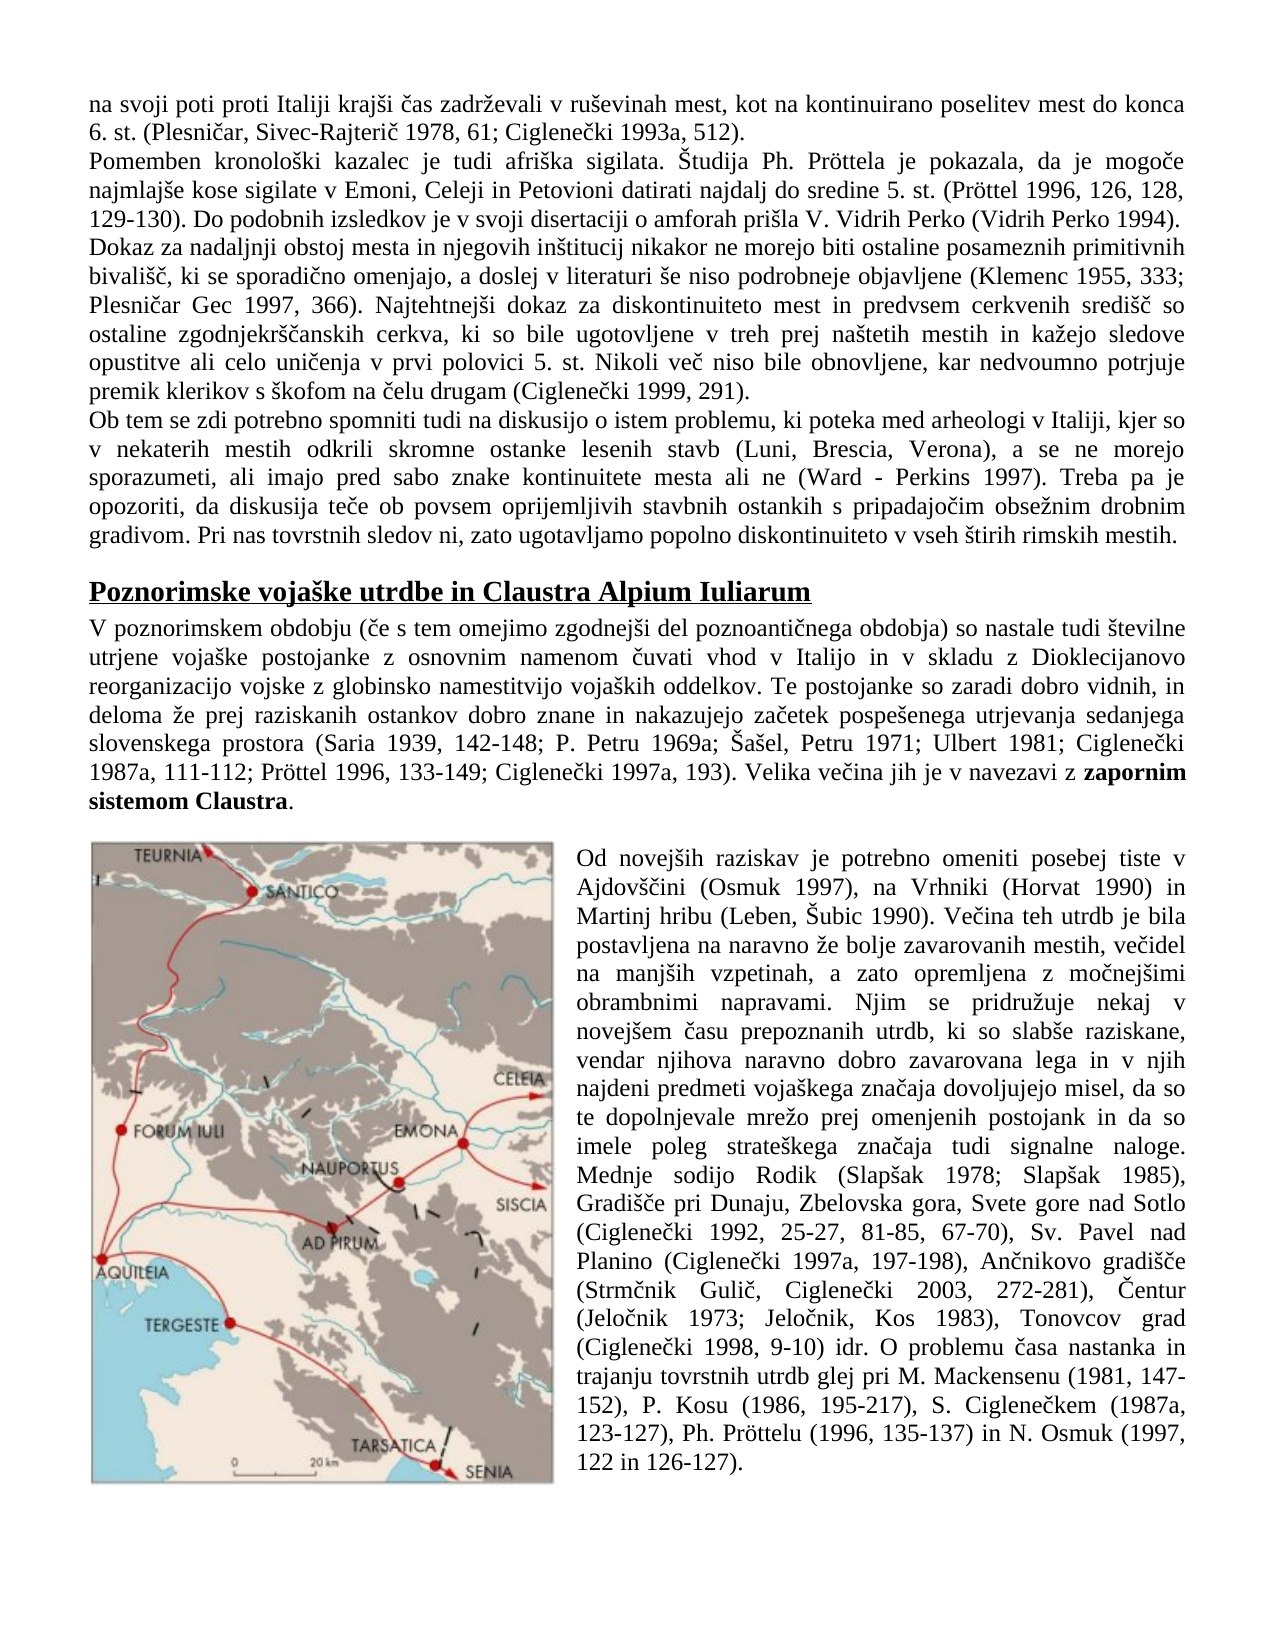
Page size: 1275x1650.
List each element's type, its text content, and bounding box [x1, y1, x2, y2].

text na svoji poti proti Italiji krajši čas zadrževali v ruševinah mest, kot na kontinuirano poselitev mest do konca 6. st. (Plesničar, Sivec-Rajterič 1978, 61; Ciglenečki 1993a, 512). [89, 89, 1186, 146]
picture [90, 840, 556, 1486]
text Ob tem se zdi potrebno spomniti tudi na diskusijo o istem problemu, ki poteka med arheologi v Italiji, kjer so v nekaterih mestih odkrili skromne ostanke lesenih stavb (Luni, Brescia, Verona), a se ne morejo sporazumeti, ali imajo pred sabo znake kontinuitete mesta ali ne (Ward - Perkins 1997). Treba pa je opozoriti, da diskusija teče ob povsem oprijemljivih stavbnih ostankih s pripadajočim obsežnim drobnim gradivom. Pri nas tovrstnih sledov ni, zato ugotavljamo popolno diskontinuiteto v vseh štirih rimskih mestih. [89, 405, 1186, 549]
text Od novejših raziskav je potrebno omeniti posebej tiste v Ajdovščini (Osmuk 1997), na Vrhniki (Horvat 1990) in Martinj hribu (Leben, Šubic 1990). Večina teh utrdb je bila postavljena na naravno že bolje zavarovanih mestih, večidel na manjših vzpetinah, a zato opremljena z močnejšimi obrambnimi napravami. Njim se pridružuje nekaj v novejšem času prepoznanih utrdb, ki so slabše raziskane, vendar njihova naravno dobro zavarovana lega in v njih najdeni predmeti vojaškega značaja dovoljujejo misel, da so te dopolnjevale mrežo prej omenjenih postojank in da so imele poleg strateškega značaja tudi signalne naloge. Mednje sodijo Rodik (Slapšak 1978; Slapšak 1985), Gradišče pri Dunaju, Zbelovska gora, Svete gore nad Sotlo (Ciglenečki 1992, 25-27, 81-85, 67-70), Sv. Pavel nad Planino (Ciglenečki 1997a, 197-198), Ančnikovo gradišče (Strmčnik Gulič, Ciglenečki 2003, 272-281), Čentur (Jeločnik 1973; Jeločnik, Kos 1983), Tonovcov grad (Ciglenečki 1998, 9-10) idr. O problemu časa nastanka in trajanju tovrstnih utrdb glej pri M. Mackensenu (1981, 147-152), P. Kosu (1986, 195-217), S. Ciglenečkem (1987a, 123-127), Ph. Pröttelu (1996, 135-137) in N. Osmuk (1997, 122 in 126-127). [557, 843, 1186, 1476]
text V poznorimskem obdobju (če s tem omejimo zgodnejši del poznoantičnega obdobja) so nastale tudi številne utrjene vojaške postojanke z osnovnim namenom čuvati vhod v Italijo in v skladu z Dioklecijanovo reorganizacijo vojske z globinsko namestitvijo vojaških oddelkov. Te postojanke so zaradi dobro vidnih, in deloma že prej raziskanih ostankov dobro znane in nakazujejo začetek pospešenega utrjevanja sedanjega slovenskega prostora (Saria 1939, 142-148; P. Petru 1969a; Šašel, Petru 1971; Ulbert 1981; Ciglenečki 1987a, 111-112; Pröttel 1996, 133-149; Ciglenečki 1997a, 193). Velika večina jih je v navezavi z zapornim sistemom Claustra. [89, 613, 1186, 815]
text Pomemben kronološki kazalec je tudi afriška sigilata. Študija Ph. Pröttela je pokazala, da je mogoče najmlajše kose sigilate v Emoni, Celeji in Petovioni datirati najdalj do sredine 5. st. (Pröttel 1996, 126, 128, 129-130). Do podobnih izsledkov je v svoji disertaciji o amforah prišla V. Vidrih Perko (Vidrih Perko 1994). [89, 146, 1186, 232]
subtitle Poznorimske vojaške utrdbe in Claustra Alpium Iuliarum [89, 574, 1186, 607]
text Dokaz za nadaljnji obstoj mesta in njegovih inštitucij nikakor ne morejo biti ostaline posameznih primitivnih bivališč, ki se sporadično omenjajo, a doslej v literaturi še niso podrobneje objavljene (Klemenc 1955, 333; Plesničar Gec 1997, 366). Najtehtnejši dokaz za diskontinuiteto mest in predvsem cerkvenih središč so ostaline zgodnjekrščanskih cerkva, ki so bile ugotovljene v treh prej naštetih mestih in kažejo sledove opustitve ali celo uničenja v prvi polovici 5. st. Nikoli več niso bile obnovljene, kar nedvoumno potrjuje premik klerikov s škofom na čelu drugam (Ciglenečki 1999, 291). [89, 232, 1186, 405]
